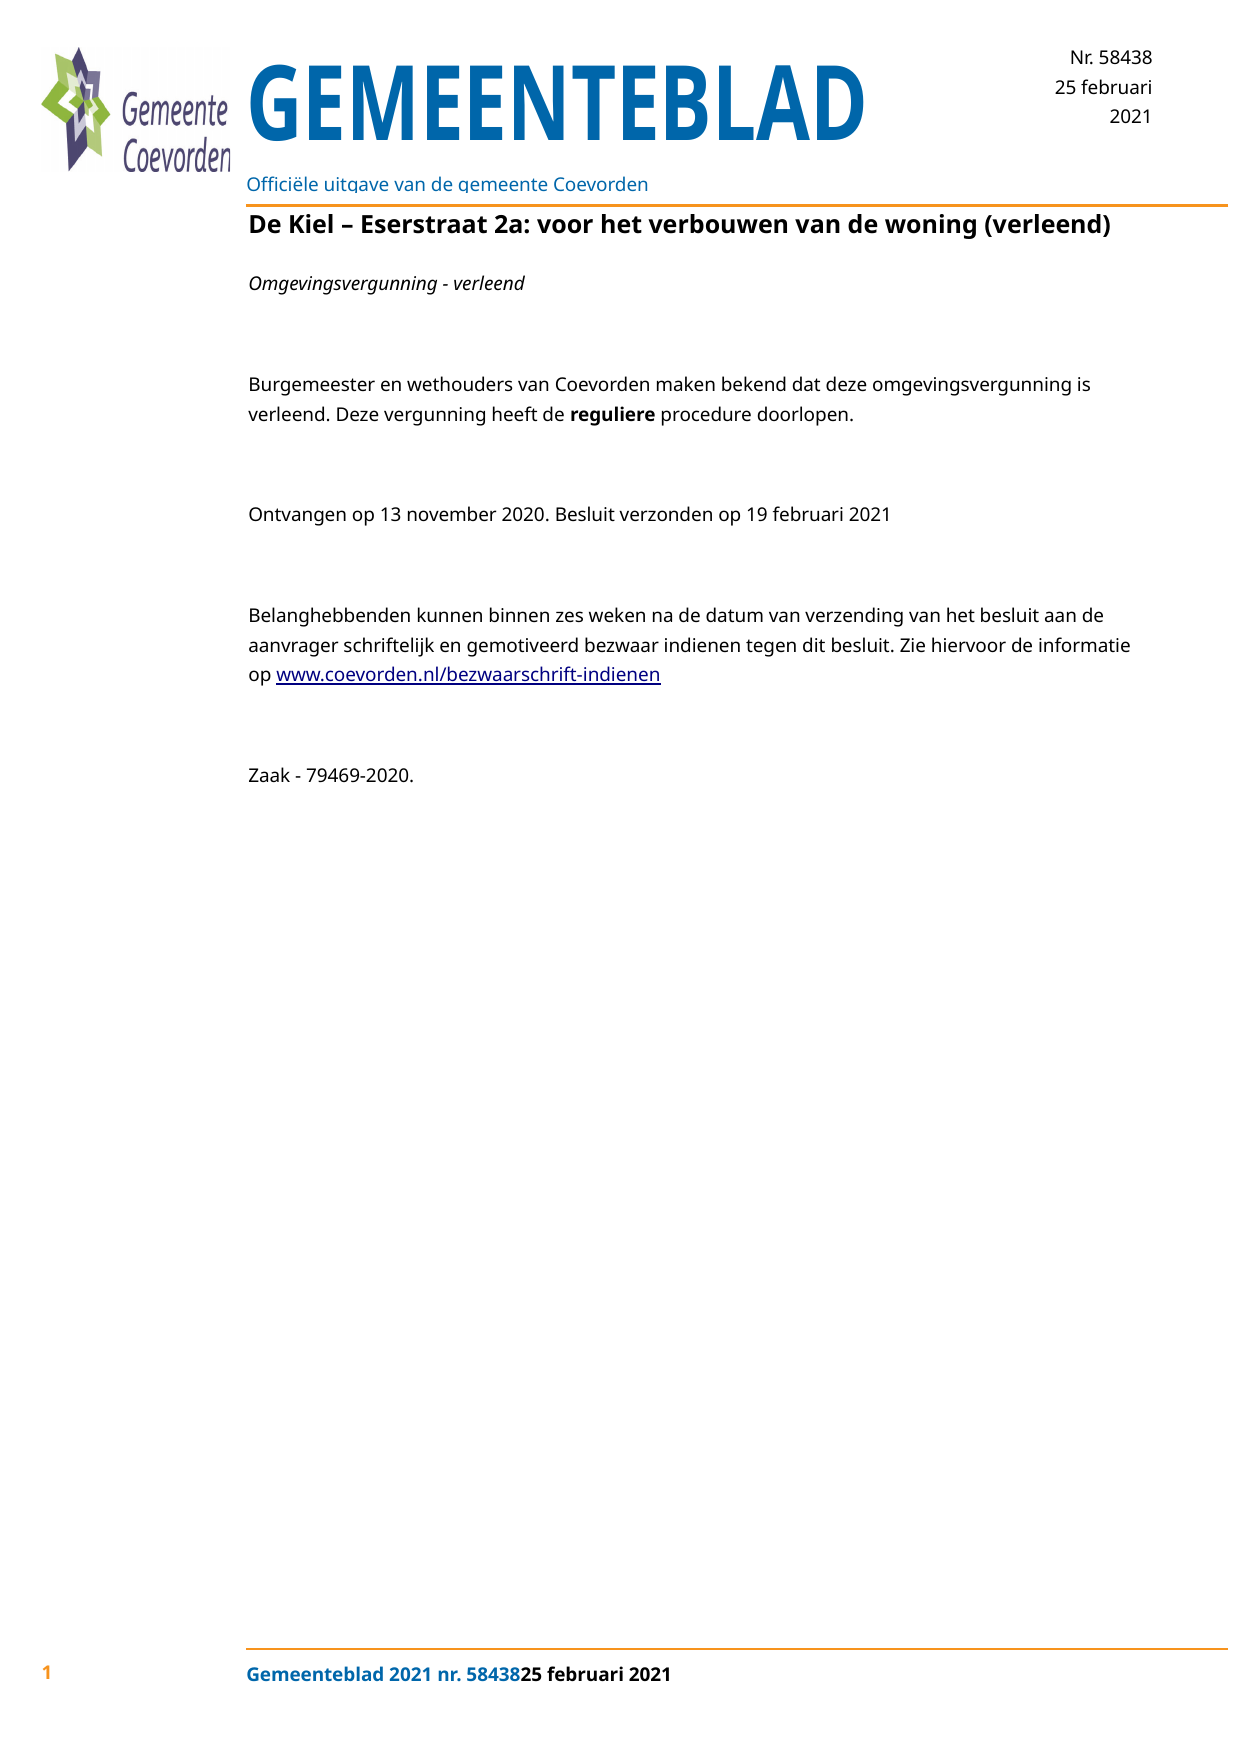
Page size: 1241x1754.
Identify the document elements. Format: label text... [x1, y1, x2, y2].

text Zaak - 79469-2020. [248, 762, 1152, 788]
text De Kiel – Eserstraat 2a: voor het verbouwen van de woning (verleend) [248, 207, 1152, 241]
picture [41, 47, 231, 172]
text Omgevingsvergunning - verleend [248, 270, 1152, 296]
text Ontvangen op 13 november 2020. Besluit verzonden op 19 februari 2021 [248, 502, 1152, 527]
text Belanghebbenden kunnen binnen zes weken na de datum van verzending van het besluit aan de aanvrager schriftelijk en gemotiveerd bezwaar indienen tegen dit besluit. Zie hiervoor de informatie op www.coevorden.nl/bezwaarschrift-indienen [248, 602, 1152, 687]
text Burgemeester en wethouders van Coevorden maken bekend dat deze omgevingsvergunning is verleend. Deze vergunning heeft de reguliere procedure doorlopen. [248, 371, 1152, 426]
